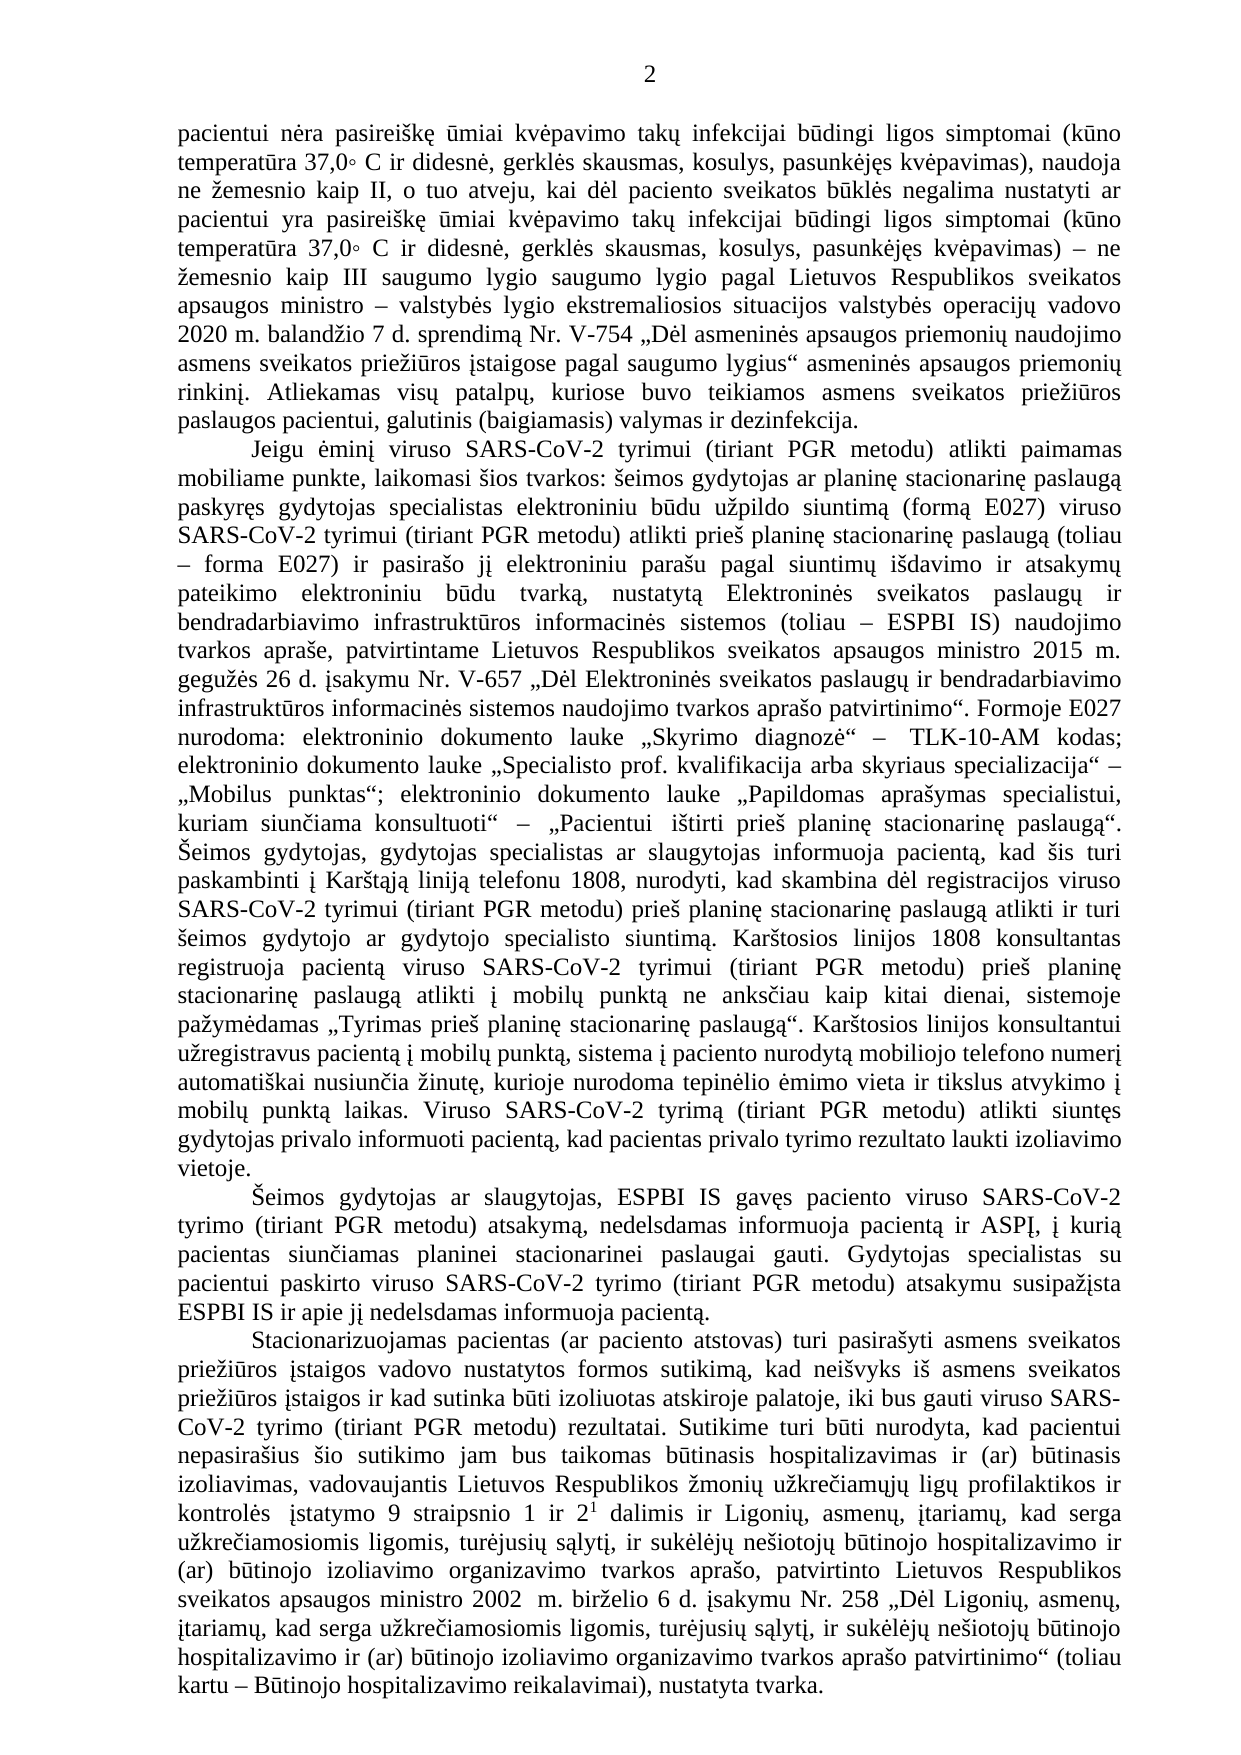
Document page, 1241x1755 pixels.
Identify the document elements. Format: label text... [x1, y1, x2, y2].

text pacientui nėra pasireiškę ūmiai kvėpavimo takų infekcijai būdingi ligos simptomai (kūno temperatūra 37,0◦ C ir didesnė, gerklės skausmas, kosulys, pasunkėjęs kvėpavimas), naudoja ne žemesnio kaip II, o tuo atveju, kai dėl paciento sveikatos būklės negalima nustatyti ar pacientui yra pasireiškę ūmiai kvėpavimo takų infekcijai būdingi ligos simptomai (kūno temperatūra 37,0◦ C ir didesnė, gerklės skausmas, kosulys, pasunkėjęs kvėpavimas) – ne žemesnio kaip III saugumo lygio saugumo lygio pagal Lietuvos Respublikos sveikatos apsaugos ministro – valstybės lygio ekstremaliosios situacijos valstybės operacijų vadovo 2020 m. balandžio 7 d. sprendimą Nr. V-754 „Dėl asmeninės apsaugos priemonių naudojimo asmens sveikatos priežiūros įstaigose pagal saugumo lygius“ asmeninės apsaugos priemonių rinkinį. Atliekamas visų patalpų, kuriose buvo teikiamos asmens sveikatos priežiūros paslaugos pacientui, galutinis (baigiamasis) valymas ir dezinfekcija. [177, 118, 1122, 434]
text Jeigu ėminį viruso SARS-CoV-2 tyrimui (tiriant PGR metodu) atlikti paimamas mobiliame punkte, laikomasi šios tvarkos: šeimos gydytojas ar planinę stacionarinę paslaugą paskyręs gydytojas specialistas elektroniniu būdu užpildo siuntimą (formą E027) viruso SARS-CoV-2 tyrimui (tiriant PGR metodu) atlikti prieš planinę stacionarinę paslaugą (toliau – forma E027) ir pasirašo jį elektroniniu parašu pagal siuntimų išdavimo ir atsakymų pateikimo elektroniniu būdu tvarką, nustatytą Elektroninės sveikatos paslaugų ir bendradarbiavimo infrastruktūros informacinės sistemos (toliau – ESPBI IS) naudojimo tvarkos apraše, patvirtintame Lietuvos Respublikos sveikatos apsaugos ministro 2015 m. gegužės 26 d. įsakymu Nr. V-657 „Dėl Elektroninės sveikatos paslaugų ir bendradarbiavimo infrastruktūros informacinės sistemos naudojimo tvarkos aprašo patvirtinimo“. Formoje E027 nurodoma: elektroninio dokumento lauke „Skyrimo diagnozė“ – TLK-10-AM kodas; elektroninio dokumento lauke „Specialisto prof. kvalifikacija arba skyriaus specializacija“ – „Mobilus punktas“; elektroninio dokumento lauke „Papildomas aprašymas specialistui, kuriam siunčiama konsultuoti“ – „Pacientui ištirti prieš planinę stacionarinę paslaugą“. Šeimos gydytojas, gydytojas specialistas ar slaugytojas informuoja pacientą, kad šis turi paskambinti į Karštąją liniją telefonu 1808, nurodyti, kad skambina dėl registracijos viruso SARS-CoV-2 tyrimui (tiriant PGR metodu) prieš planinę stacionarinę paslaugą atlikti ir turi šeimos gydytojo ar gydytojo specialisto siuntimą. Karštosios linijos 1808 konsultantas registruoja pacientą viruso SARS-CoV-2 tyrimui (tiriant PGR metodu) prieš planinę stacionarinę paslaugą atlikti į mobilų punktą ne anksčiau kaip kitai dienai, sistemoje pažymėdamas „Tyrimas prieš planinę stacionarinę paslaugą“. Karštosios linijos konsultantui užregistravus pacientą į mobilų punktą, sistema į paciento nurodytą mobiliojo telefono numerį automatiškai nusiunčia žinutę, kurioje nurodoma tepinėlio ėmimo vieta ir tikslus atvykimo į mobilų punktą laikas. Viruso SARS-CoV-2 tyrimą (tiriant PGR metodu) atlikti siuntęs gydytojas privalo informuoti pacientą, kad pacientas privalo tyrimo rezultato laukti izoliavimo vietoje. [177, 434, 1122, 1182]
text Stacionarizuojamas pacientas (ar paciento atstovas) turi pasirašyti asmens sveikatos priežiūros įstaigos vadovo nustatytos formos sutikimą, kad neišvyks iš asmens sveikatos priežiūros įstaigos ir kad sutinka būti izoliuotas atskiroje palatoje, iki bus gauti viruso SARS-CoV-2 tyrimo (tiriant PGR metodu) rezultatai. Sutikime turi būti nurodyta, kad pacientui nepasirašius šio sutikimo jam bus taikomas būtinasis hospitalizavimas ir (ar) būtinasis izoliavimas, vadovaujantis Lietuvos Respublikos žmonių užkrečiamųjų ligų profilaktikos ir kontrolės įstatymo 9 straipsnio 1 ir 21 dalimis ir Ligonių, asmenų, įtariamų, kad serga užkrečiamosiomis ligomis, turėjusių sąlytį, ir sukėlėjų nešiotojų būtinojo hospitalizavimo ir (ar) būtinojo izoliavimo organizavimo tvarkos aprašo, patvirtinto Lietuvos Respublikos sveikatos apsaugos ministro 2002 m. birželio 6 d. įsakymu Nr. 258 „Dėl Ligonių, asmenų, įtariamų, kad serga užkrečiamosiomis ligomis, turėjusių sąlytį, ir sukėlėjų nešiotojų būtinojo hospitalizavimo ir (ar) būtinojo izoliavimo organizavimo tvarkos aprašo patvirtinimo“ (toliau kartu – Būtinojo hospitalizavimo reikalavimai), nustatyta tvarka. [177, 1326, 1122, 1699]
text Šeimos gydytojas ar slaugytojas, ESPBI IS gavęs paciento viruso SARS-CoV-2 tyrimo (tiriant PGR metodu) atsakymą, nedelsdamas informuoja pacientą ir ASPĮ, į kurią pacientas siunčiamas planinei stacionarinei paslaugai gauti. Gydytojas specialistas su pacientui paskirto viruso SARS-CoV-2 tyrimo (tiriant PGR metodu) atsakymu susipažįsta ESPBI IS ir apie jį nedelsdamas informuoja pacientą. [177, 1182, 1122, 1326]
